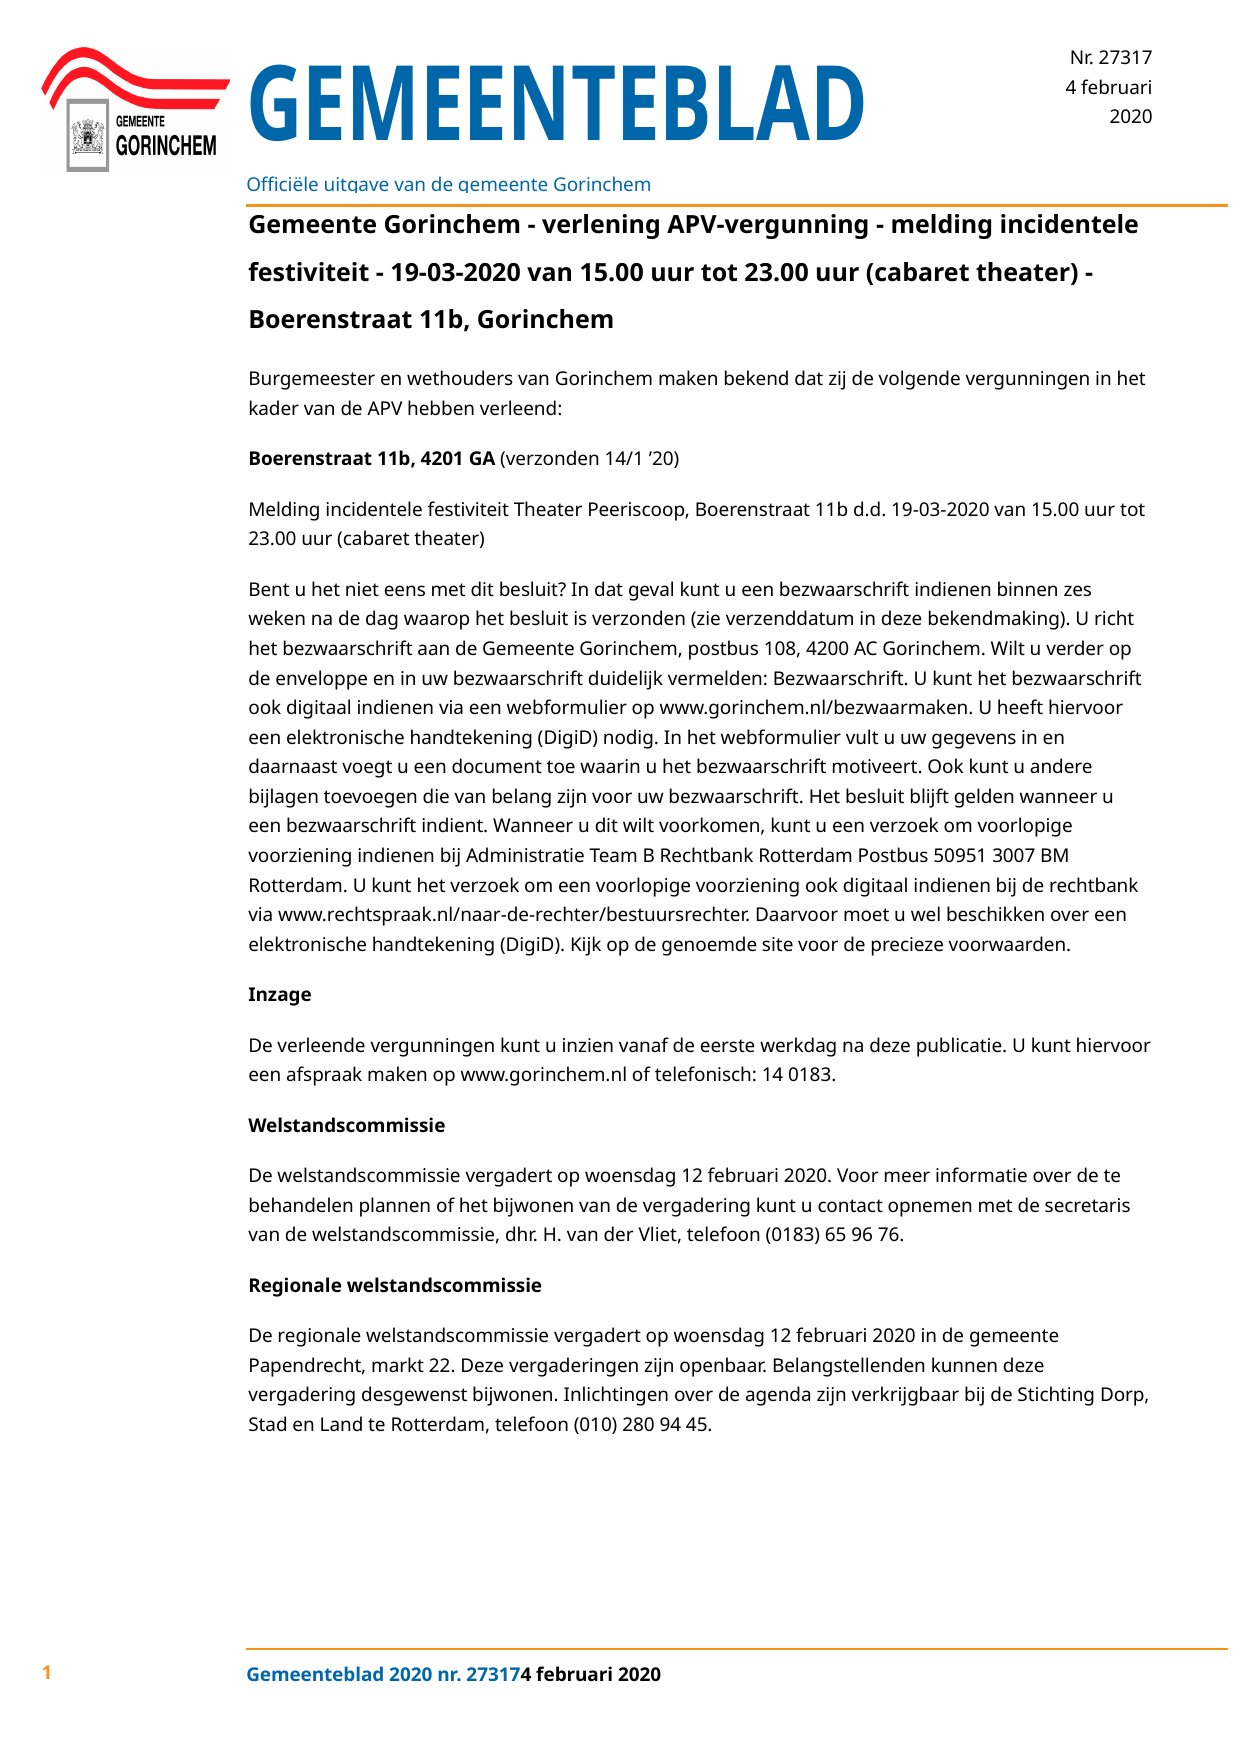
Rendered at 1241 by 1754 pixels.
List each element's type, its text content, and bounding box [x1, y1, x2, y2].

text Regionale welstandscommissie [248, 1272, 1152, 1297]
text De regionale welstandscommissie vergadert op woensdag 12 februari 2020 in de gemeente Papendrecht, markt 22. Deze vergaderingen zijn openbaar. Belangstellenden kunnen deze vergadering desgewenst bijwonen. Inlichtingen over de agenda zijn verkrijgbaar bij de Stichting Dorp, Stad en Land te Rotterdam, telefoon (010) 280 94 45. [248, 1322, 1152, 1437]
picture [41, 47, 231, 172]
text De welstandscommissie vergadert op woensdag 12 februari 2020. Voor meer informatie over de te behandelen plannen of het bijwonen van de vergadering kunt u contact opnemen met de secretaris van de welstandscommissie, dhr. H. van der Vliet, telefoon (0183) 65 96 76. [248, 1162, 1152, 1247]
text Welstandscommissie [248, 1112, 1152, 1137]
text Bent u het niet eens met dit besluit? In dat geval kunt u een bezwaarschrift indienen binnen zes weken na de dag waarop het besluit is verzonden (zie verzenddatum in deze bekendmaking). U richt het bezwaarschrift aan de Gemeente Gorinchem, postbus 108, 4200 AC Gorinchem. Wilt u verder op de enveloppe en in uw bezwaarschrift duidelijk vermelden: Bezwaarschrift. U kunt het bezwaarschrift ook digitaal indienen via een webformulier op www.gorinchem.nl/bezwaarmaken. U heeft hiervoor een elektronische handtekening (DigiD) nodig. In het webformulier vult u uw gegevens in en daarnaast voegt u een document toe waarin u het bezwaarschrift motiveert. Ook kunt u andere bijlagen toevoegen die van belang zijn voor uw bezwaarschrift. Het besluit blijft gelden wanneer u een bezwaarschrift indient. Wanneer u dit wilt voorkomen, kunt u een verzoek om voorlopige voorziening indienen bij Administratie Team B Rechtbank Rotterdam Postbus 50951 3007 BM Rotterdam. U kunt het verzoek om een voorlopige voorziening ook digitaal indienen bij de rechtbank via www.rechtspraak.nl/naar-de-rechter/bestuursrechter. Daarvoor moet u wel beschikken over een elektronische handtekening (DigiD). Kijk op de genoemde site voor de precieze voorwaarden. [248, 576, 1152, 957]
text Melding incidentele festiviteit Theater Peeriscoop, Boerenstraat 11b d.d. 19-03-2020 van 15.00 uur tot 23.00 uur (cabaret theater) [248, 496, 1152, 551]
text De verleende vergunningen kunt u inzien vanaf de eerste werkdag na deze publicatie. U kunt hiervoor een afspraak maken op www.gorinchem.nl of telefonisch: 14 0183. [248, 1032, 1152, 1087]
text Boerenstraat 11b, 4201 GA (verzonden 14/1 ’20) [248, 446, 1152, 471]
text Burgemeester en wethouders van Gorinchem maken bekend dat zij de volgende vergunningen in het kader van de APV hebben verleend: [248, 366, 1152, 421]
text Inzage [248, 981, 1152, 1007]
text Gemeente Gorinchem - verlening APV-vergunning - melding incidentele festiviteit - 19-03-2020 van 15.00 uur tot 23.00 uur (cabaret theater) - Boerenstraat 11b, Gorinchem [248, 207, 1152, 336]
